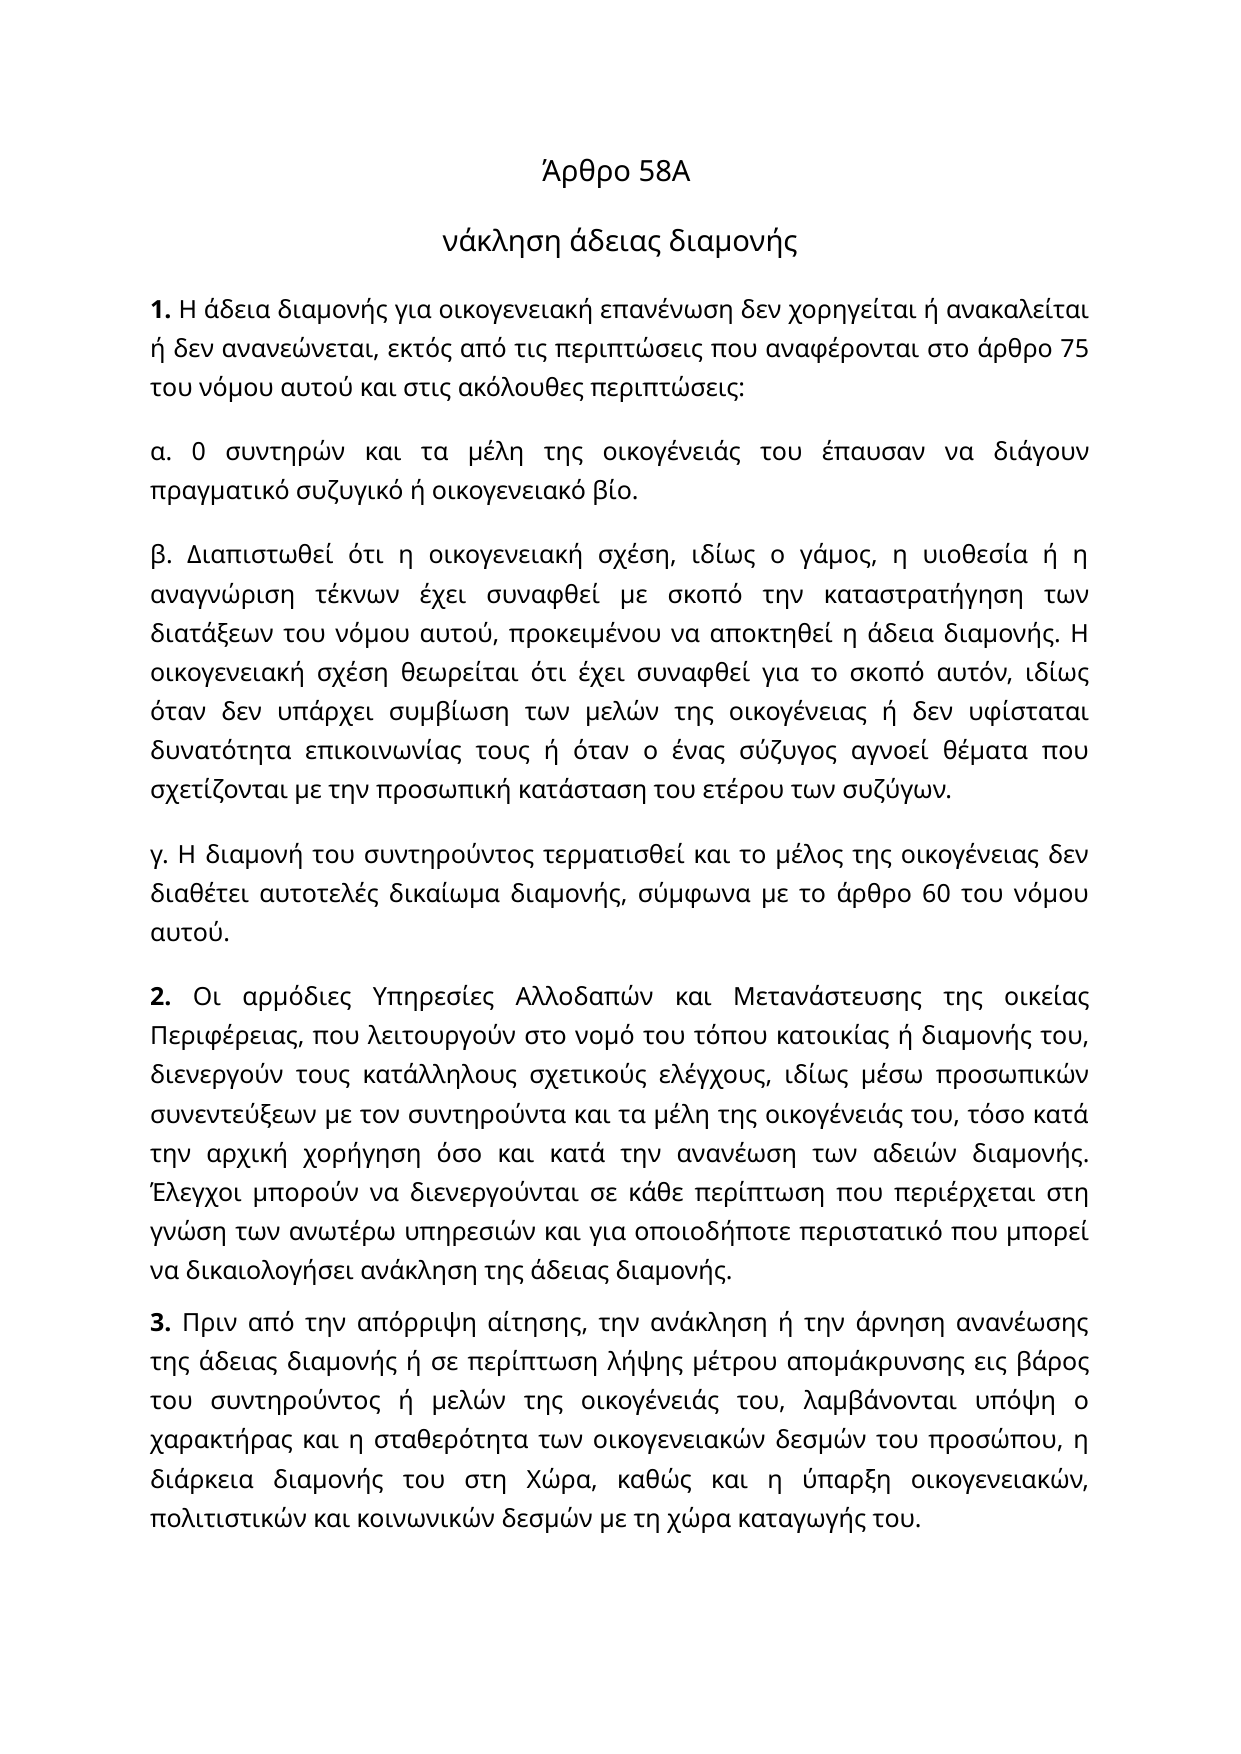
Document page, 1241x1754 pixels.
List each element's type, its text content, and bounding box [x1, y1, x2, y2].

text β. Διαπιστωθεί ότι η οικογενειακή σχέση, ιδίως ο γάμος, η υιοθεσία ή η αναγνώριση τέκνων έχει συναφθεί με σκοπό την καταστρατήγηση των διατάξεων του νόμου αυτού, προκειμένου να αποκτηθεί η άδεια διαμονής. Η οικογενειακή σχέση θεωρείται ότι έχει συναφθεί για το σκοπό αυτόν, ιδίως όταν δεν υπάρχει συμβίωση των μελών της οικογένειας ή δεν υφίσταται δυνατότητα επικοινωνίας τους ή όταν ο ένας σύζυγος αγνοεί θέματα που σχετίζονται με την προσωπική κατάσταση του ετέρου των συζύγων. [150, 537, 1090, 806]
text α. 0 συντηρών και τα μέλη της οικογένειάς του έπαυσαν να διάγουν πραγματικό συζυγικό ή οικογενειακό βίο. [150, 434, 1090, 507]
text 1. Η άδεια διαμονής για οικογενειακή επανένωση δεν χορηγείται ή ανακαλείται ή δεν ανανεώνεται, εκτός από τις περιπτώσεις που αναφέρονται στο άρθρο 75 του νόμου αυτού και στις ακόλουθες περιπτώσεις: [150, 291, 1090, 404]
subtitle Άρθρο 58Α [150, 150, 1090, 190]
text 2. Οι αρμόδιες Υπηρεσίες Αλλοδαπών και Μετανάστευσης της οικείας Περιφέρειας, που λειτουργούν στο νομό του τόπου κατοικίας ή διαμονής του, διενεργούν τους κατάλληλους σχετικούς ελέγχους, ιδίως μέσω προσωπικών συνεντεύξεων με τον συντηρούντα και τα μέλη της οικογένειάς του, τόσο κατά την αρχική χορήγηση όσο και κατά την ανανέωση των αδειών διαμονής. Έλεγχοι μπορούν να διενεργούνται σε κάθε περίπτωση που περιέρχεται στη γνώση των ανωτέρω υπηρεσιών και για οποιοδήποτε περιστατικό που μπορεί να δικαιολογήσει ανάκληση της άδειας διαμονής. [150, 979, 1090, 1287]
text γ. Η διαμονή του συντηρούντος τερματισθεί και το μέλος της οικογένειας δεν διαθέτει αυτοτελές δικαίωμα διαμονής, σύμφωνα με το άρθρο 60 του νόμου αυτού. [150, 836, 1090, 949]
text 3. Πριν από την απόρριψη αίτησης, την ανάκληση ή την άρνηση ανανέωσης της άδειας διαμονής ή σε περίπτωση λήψης μέτρου απομάκρυνσης εις βάρος του συντηρούντος ή μελών της οικογένειάς του, λαμβάνονται υπόψη ο χαρακτήρας και η σταθερότητα των οικογενειακών δεσμών του προσώπου, η διάρκεια διαμονής του στη Χώρα, καθώς και η ύπαρξη οικογενειακών, πολιτιστικών και κοινωνικών δεσμών με τη χώρα καταγωγής του. [150, 1304, 1090, 1534]
subtitle νάκληση άδειας διαμονής [150, 221, 1090, 260]
